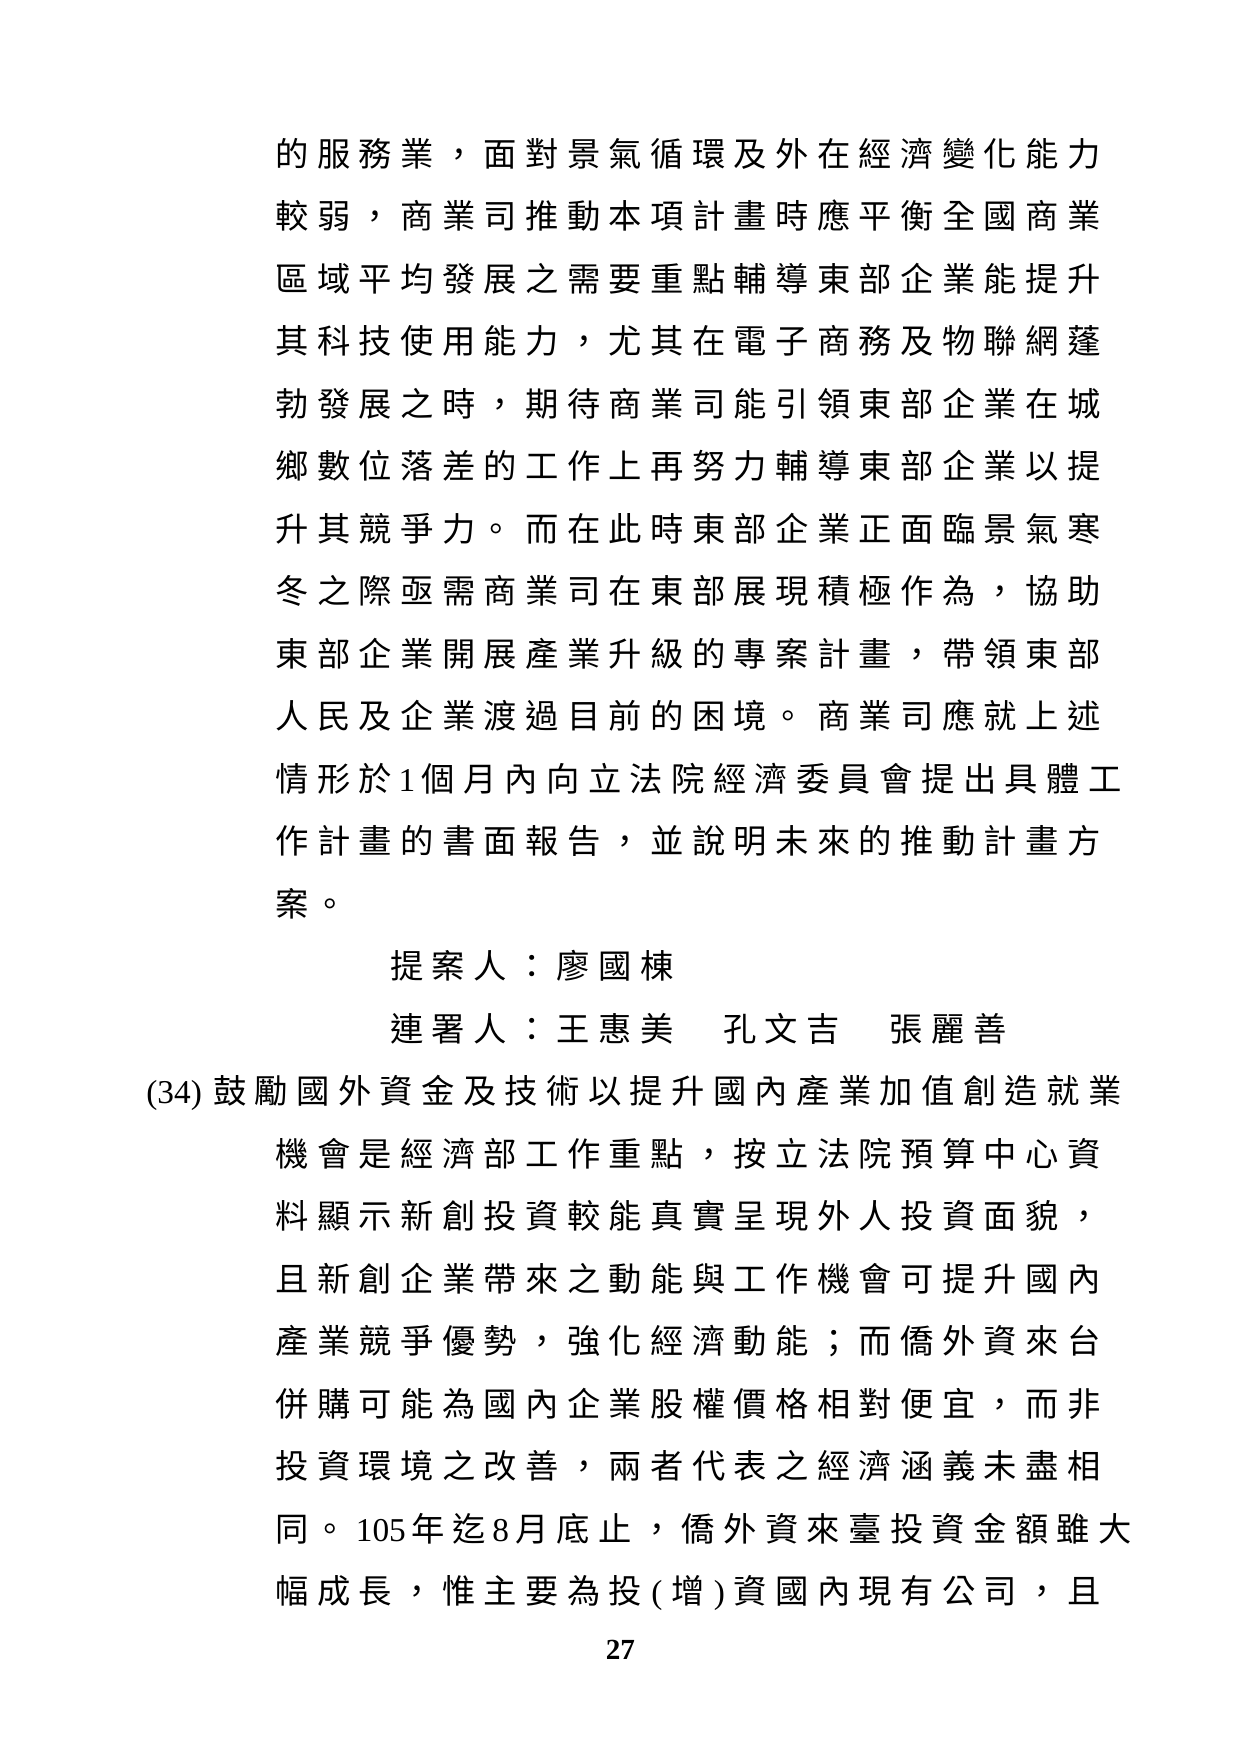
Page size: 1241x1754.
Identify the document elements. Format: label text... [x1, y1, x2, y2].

list 的服務業，面對景氣循環及外在經濟變化能力較弱，商業司推動本項計畫時應平衡全國商業區域平均發展之需要重點輔導東部企業能提升其科技使用能力，尤其在電子商務及物聯網蓬勃發展之時，期待商業司能引領東部企業在城鄉數位落差的工作上再努力輔導東部企業以提升其競爭力。而在此時東部企業正面臨景氣寒冬之際亟需商業司在東部展現積極作為，協助東部企業開展產業升級的專案計畫，帶領東部人民及企業渡過目前的困境。商業司應就上述情形於1個月內向立法院經濟委員會提出具體工作計畫的書面報告，並說明未來的推動計畫方案。 [139, 110, 1136, 923]
list 鼓勵國外資金及技術以提升國內產業加值創造就業機會是經濟部工作重點，按立法院預算中心資料顯示新創投資較能真實呈現外人投資面貌，且新創企業帶來之動能與工作機會可提升國內產業競爭優勢，強化經濟動能；而僑外資來台併購可能為國內企業股權價格相對便宜，而非投資環境之改善，兩者代表之經濟涵義未盡相同。105年迄8月底止，僑外資來臺投資金額雖大幅成長，惟主要為投(增)資國內現有公司，且 [139, 1048, 1136, 1610]
text 提案人：廖國棟 [379, 923, 1032, 985]
text 連署人：王惠美 孔文吉 張麗善 [379, 985, 1032, 1048]
